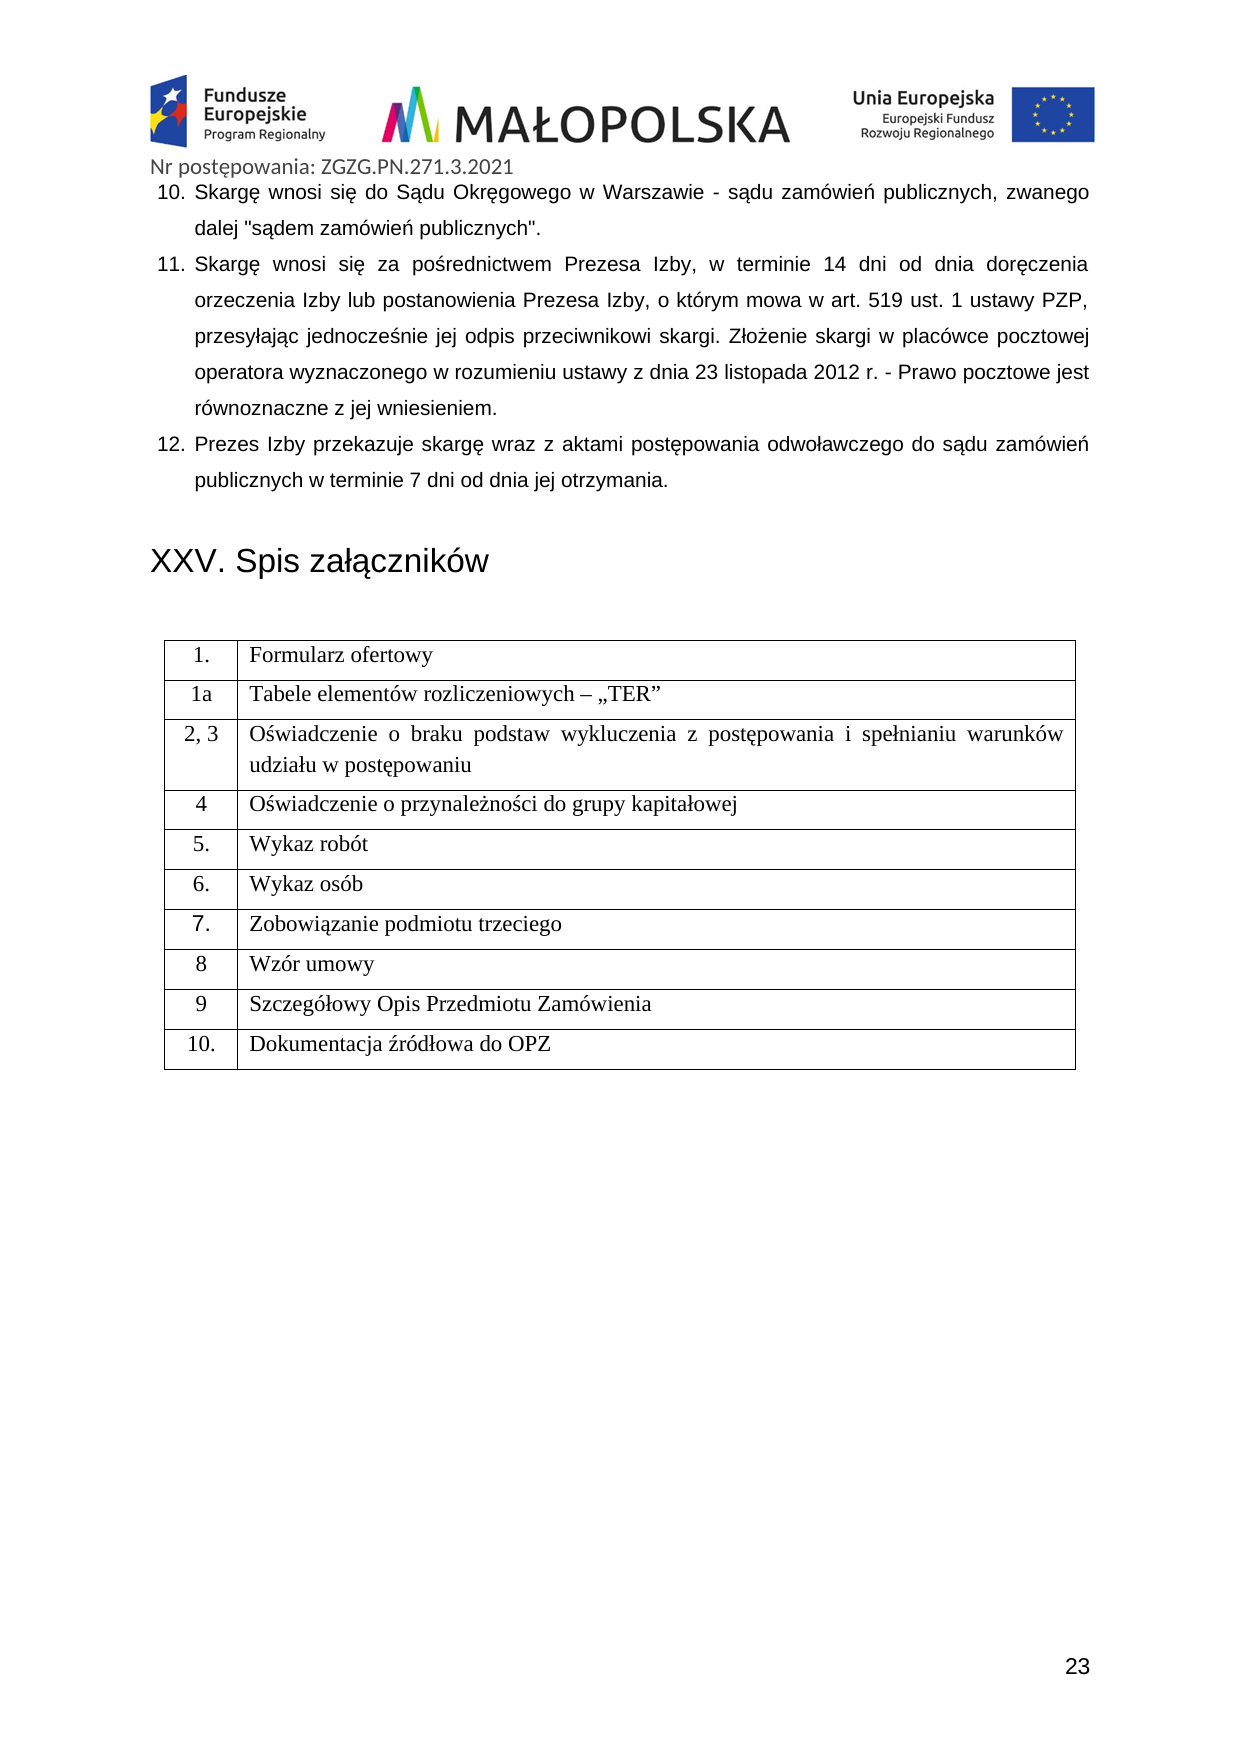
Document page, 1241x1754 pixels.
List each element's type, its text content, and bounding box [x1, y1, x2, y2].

subtitle XXV. Spis załączników [150, 541, 1090, 579]
table_cell Szczegółowy Opis Przedmiotu Zamówienia [238, 990, 1075, 1029]
table_cell Dokumentacja źródłowa do OPZ [238, 1030, 1075, 1069]
table_header Formularz ofertowy [238, 641, 1075, 679]
table_cell 10. [165, 1030, 237, 1069]
list Skargę wnosi się za pośrednictwem Prezesa Izby, w terminie 14 dni od dnia doręczenia orzeczenia Izby lub postanowienia Prezesa Izby, o którym mowa w art. 519 ust. 1 ustawy PZP, przesyłając jednocześnie jej odpis przeciwnikowi skargi. Złożenie skargi w placówce pocztowej operatora wyznaczonego w rozumieniu ustawy z dnia 23 listopada 2012 r. - Prawo pocztowe jest równoznaczne z jej wniesieniem. [157, 252, 1090, 420]
table_header 1. [165, 641, 237, 679]
table_cell Wykaz robót [238, 830, 1075, 869]
list Prezes Izby przekazuje skargę wraz z aktami postępowania odwoławczego do sądu zamówień publicznych w terminie 7 dni od dnia jej otrzymania. [157, 432, 1090, 492]
list Skargę wnosi się do Sądu Okręgowego w Warszawie - sądu zamówień publicznych, zwanego dalej "sądem zamówień publicznych". [157, 180, 1090, 240]
table_cell 5. [165, 830, 237, 869]
table_cell Zobowiązanie podmiotu trzeciego [238, 910, 1075, 949]
table_cell Wykaz osób [238, 870, 1075, 909]
table_cell 6. [165, 870, 237, 909]
table_cell 2, 3 [165, 720, 237, 789]
picture [150, 75, 1095, 148]
table_cell 1a [165, 681, 237, 719]
table_cell Oświadczenie o braku podstaw wykluczenia z postępowania i spełnianiu warunków udziału w postępowaniu [238, 720, 1075, 789]
table_cell 7. [165, 910, 237, 949]
table_cell Tabele elementów rozliczeniowych – „TER” [238, 681, 1075, 719]
table_cell 4 [165, 791, 237, 829]
table_cell 8 [165, 950, 237, 989]
table_cell 9 [165, 990, 237, 1029]
table_cell Oświadczenie o przynależności do grupy kapitałowej [238, 791, 1075, 829]
table_cell Wzór umowy [238, 950, 1075, 989]
